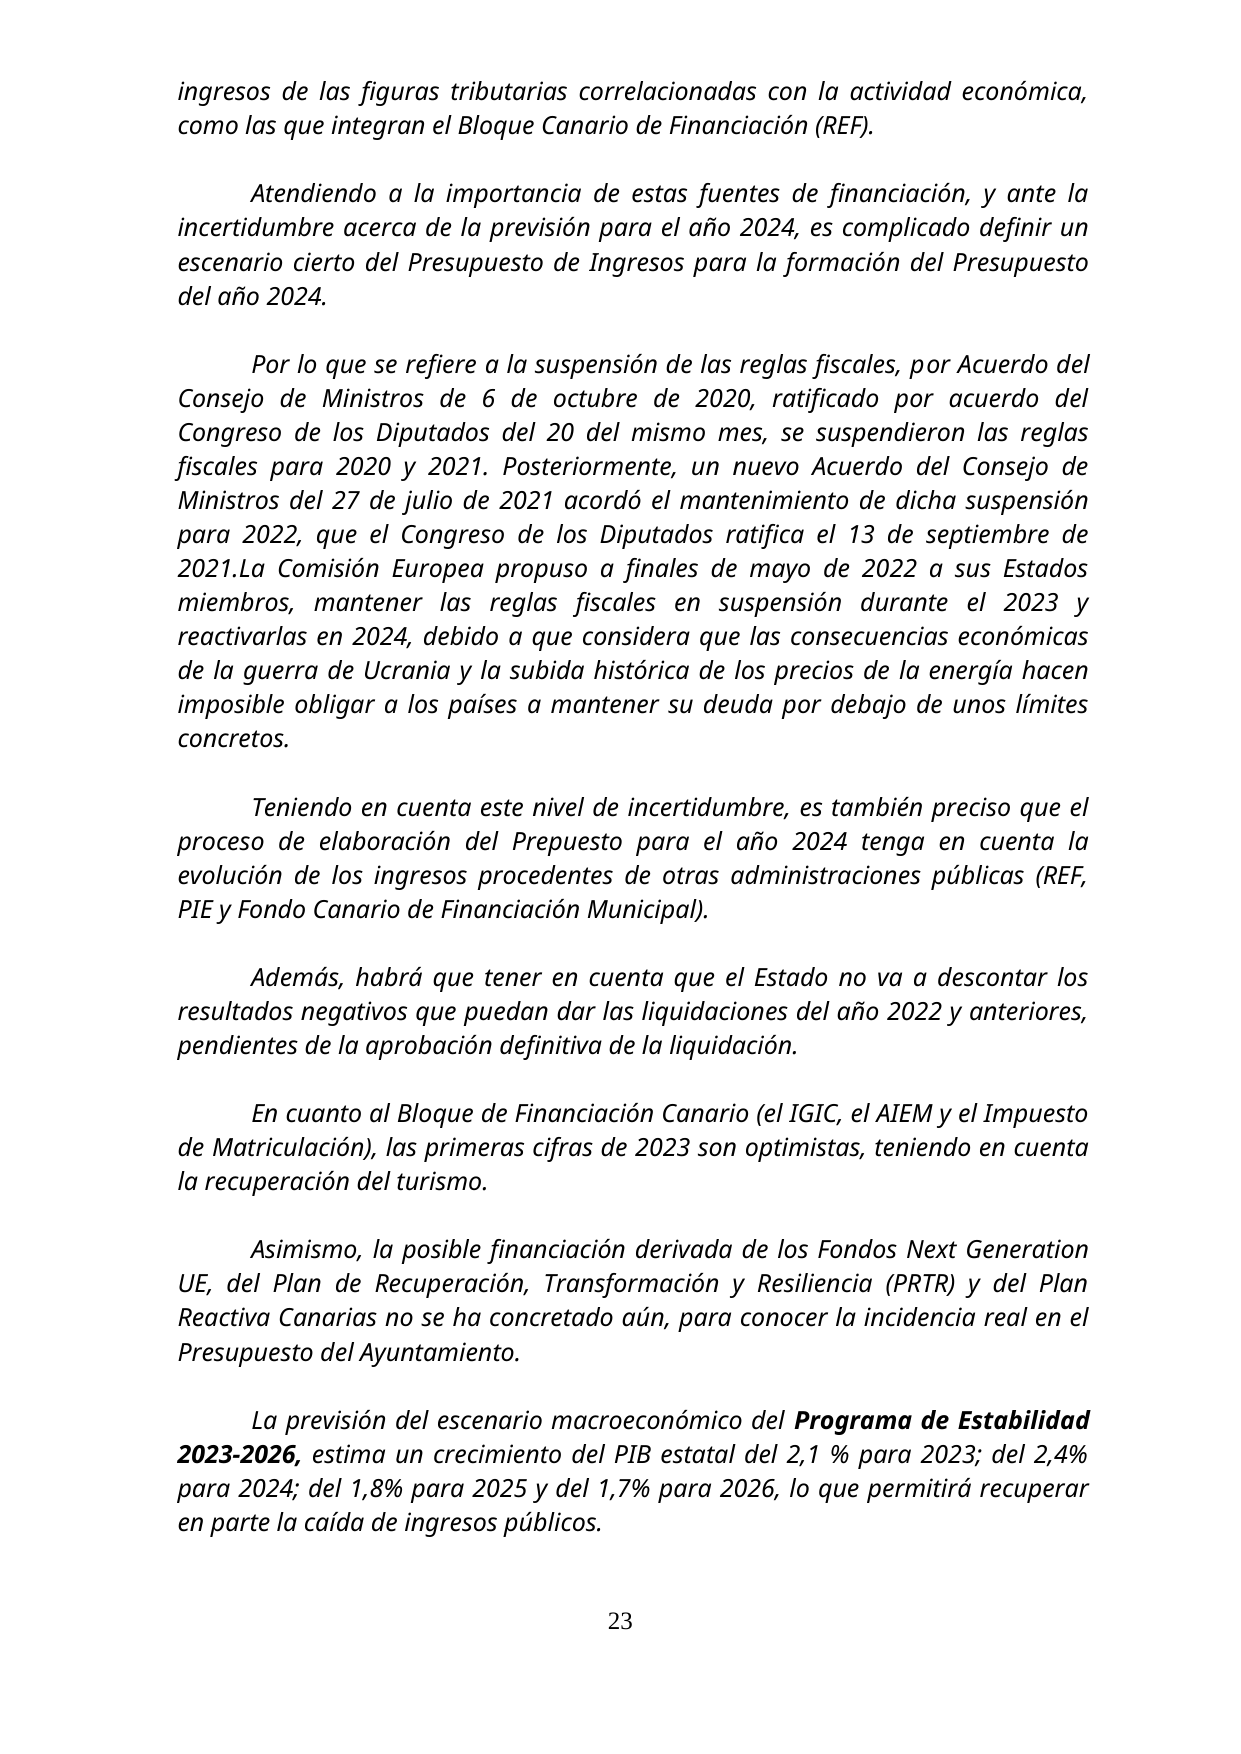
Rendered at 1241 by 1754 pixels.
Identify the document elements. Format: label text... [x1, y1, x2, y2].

text Asimismo, la posible financiación derivada de los Fondos Next Generation UE, del Plan de Recuperación, Transformación y Resiliencia (PRTR) y del Plan Reactiva Canarias no se ha concretado aún, para conocer la incidencia real en el Presupuesto del Ayuntamiento. [177, 1232, 1093, 1368]
text Atendiendo a la importancia de estas fuentes de financiación, y ante la incertidumbre acerca de la previsión para el año 2024, es complicado definir un escenario cierto del Presupuesto de Ingresos para la formación del Presupuesto del año 2024. [177, 176, 1093, 312]
text En cuanto al Bloque de Financiación Canario (el IGIC, el AIEM y el Impuesto de Matriculación), las primeras cifras de 2023 son optimistas, teniendo en cuenta la recuperación del turismo. [177, 1096, 1093, 1198]
text Por lo que se refiere a la suspensión de las reglas fiscales, por Acuerdo del Consejo de Ministros de 6 de octubre de 2020, ratificado por acuerdo del Congreso de los Diputados del 20 del mismo mes, se suspendieron las reglas fiscales para 2020 y 2021. Posteriormente, un nuevo Acuerdo del Consejo de Ministros del 27 de julio de 2021 acordó el mantenimiento de dicha suspensión para 2022, que el Congreso de los Diputados ratifica el 13 de septiembre de 2021.La Comisión Europea propuso a finales de mayo de 2022 a sus Estados miembros, mantener las reglas fiscales en suspensión durante el 2023 y reactivarlas en 2024, debido a que considera que las consecuencias económicas de la guerra de Ucrania y la subida histórica de los precios de la energía hacen imposible obligar a los países a mantener su deuda por debajo de unos límites concretos. [177, 346, 1093, 755]
text Teniendo en cuenta este nivel de incertidumbre, es también preciso que el proceso de elaboración del Prepuesto para el año 2024 tenga en cuenta la evolución de los ingresos procedentes de otras administraciones públicas (REF, PIE y Fondo Canario de Financiación Municipal). [177, 789, 1093, 925]
text ingresos de las figuras tributarias correlacionadas con la actividad económica, como las que integran el Bloque Canario de Financiación (REF). [177, 74, 1093, 142]
text Además, habrá que tener en cuenta que el Estado no va a descontar los resultados negativos que puedan dar las liquidaciones del año 2022 y anteriores, pendientes de la aprobación definitiva de la liquidación. [177, 959, 1093, 1062]
text La previsión del escenario macroeconómico del Programa de Estabilidad 2023-2026, estima un crecimiento del PIB estatal del 2,1 % para 2023; del 2,4% para 2024; del 1,8% para 2025 y del 1,7% para 2026, lo que permitirá recuperar en parte la caída de ingresos públicos. [177, 1402, 1093, 1538]
